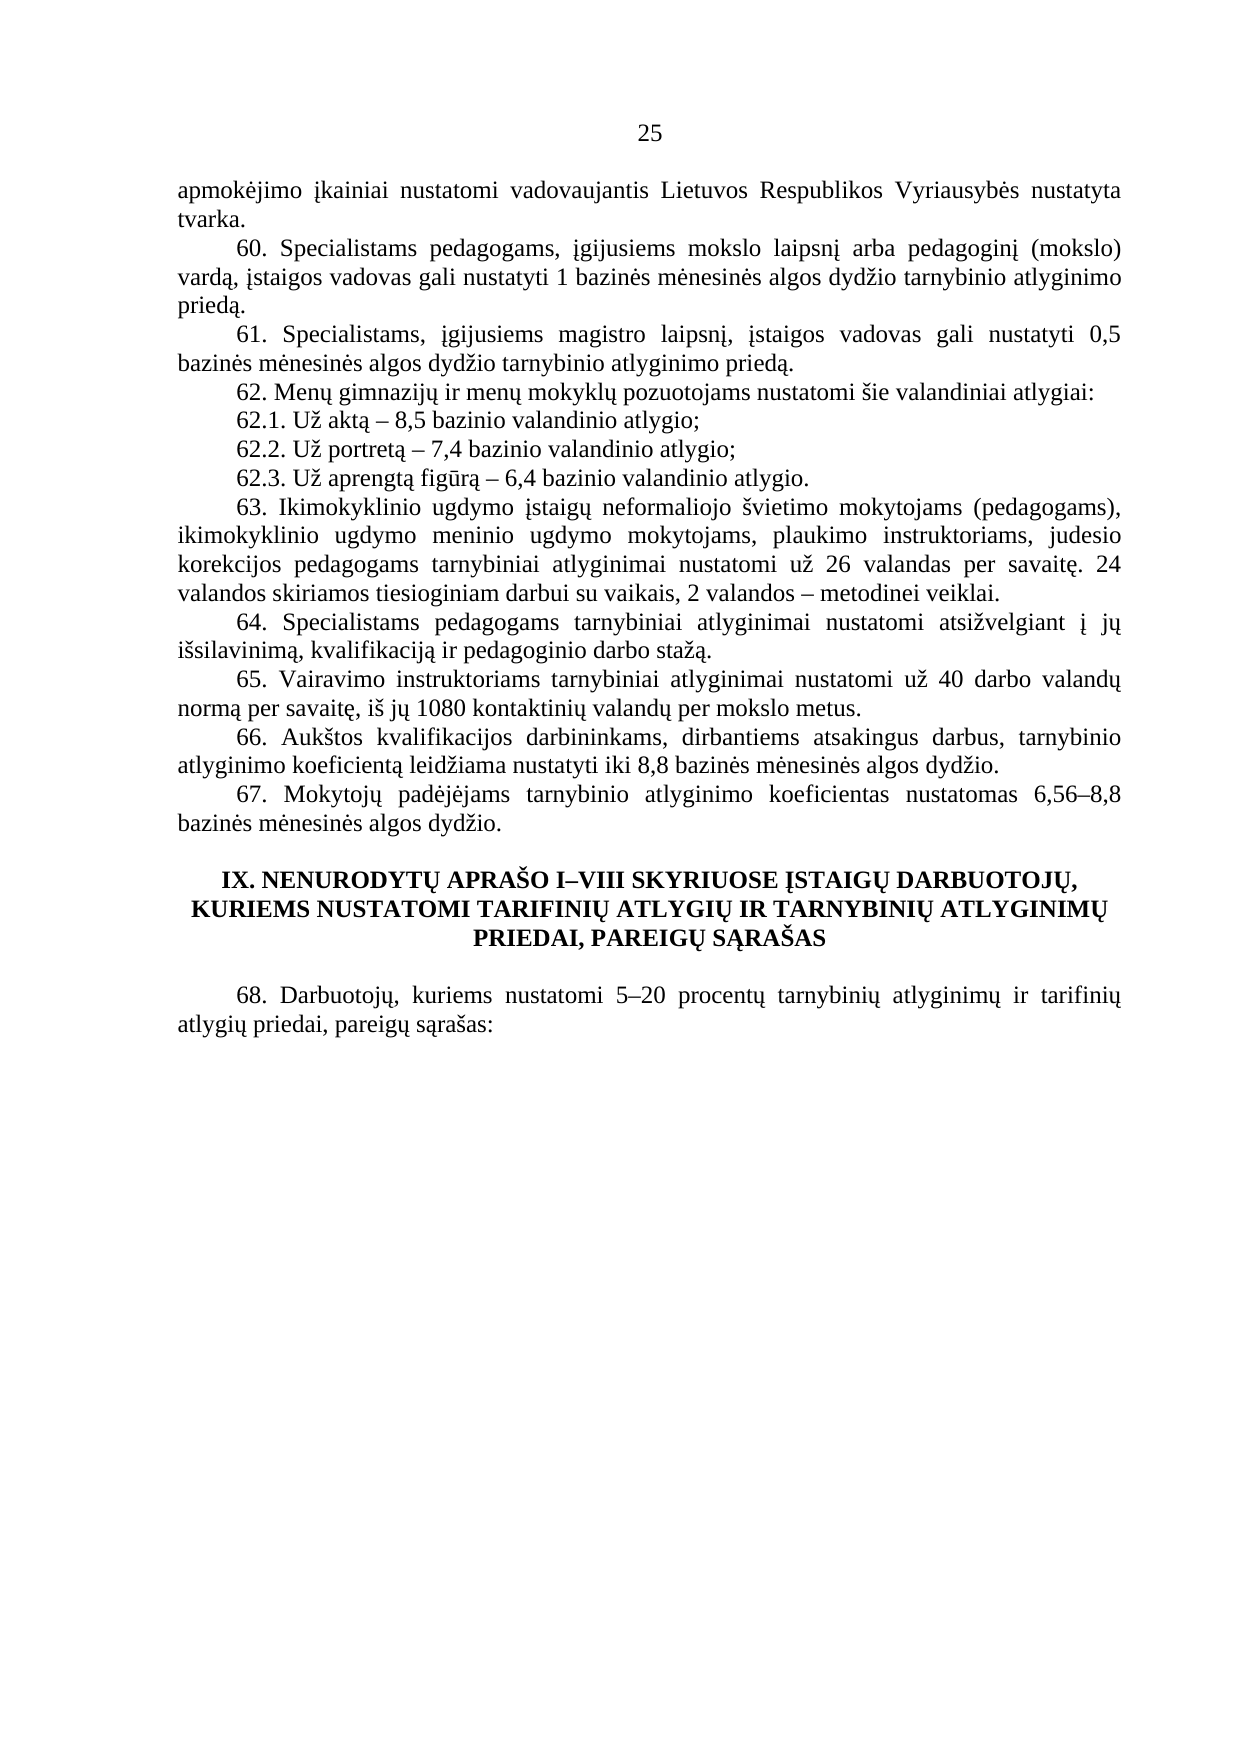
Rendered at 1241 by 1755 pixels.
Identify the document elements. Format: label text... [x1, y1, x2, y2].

text 68. Darbuotojų, kuriems nustatomi 5–20 procentų tarnybinių atlyginimų ir tarifinių atlygių priedai, pareigų sąrašas: [177, 981, 1122, 1038]
text 67. Mokytojų padėjėjams tarnybinio atlyginimo koeficientas nustatomas 6,56–8,8 bazinės mėnesinės algos dydžio. [177, 779, 1122, 837]
text 65. Vairavimo instruktoriams tarnybiniai atlyginimai nustatomi už 40 darbo valandų normą per savaitę, iš jų 1080 kontaktinių valandų per mokslo metus. [177, 664, 1122, 722]
text 62.1. Už aktą – 8,5 bazinio valandinio atlygio; [177, 406, 1122, 434]
text apmokėjimo įkainiai nustatomi vadovaujantis Lietuvos Respublikos Vyriausybės nustatyta tvarka. [177, 176, 1122, 233]
text 62. Menų gimnazijų ir menų mokyklų pozuotojams nustatomi šie valandiniai atlygiai: [177, 377, 1122, 406]
text 61. Specialistams, įgijusiems magistro laipsnį, įstaigos vadovas gali nustatyti 0,5 bazinės mėnesinės algos dydžio tarnybinio atlyginimo priedą. [177, 319, 1122, 377]
text 60. Specialistams pedagogams, įgijusiems mokslo laipsnį arba pedagoginį (mokslo) vardą, įstaigos vadovas gali nustatyti 1 bazinės mėnesinės algos dydžio tarnybinio atlyginimo priedą. [177, 233, 1122, 319]
text 63. Ikimokyklinio ugdymo įstaigų neformaliojo švietimo mokytojams (pedagogams), ikimokyklinio ugdymo meninio ugdymo mokytojams, plaukimo instruktoriams, judesio korekcijos pedagogams tarnybiniai atlyginimai nustatomi už 26 valandas per savaitę. 24 valandos skiriamos tiesioginiam darbui su vaikais, 2 valandos – metodinei veiklai. [177, 492, 1122, 607]
text 64. Specialistams pedagogams tarnybiniai atlyginimai nustatomi atsižvelgiant į jų išsilavinimą, kvalifikaciją ir pedagoginio darbo stažą. [177, 607, 1122, 664]
text 62.3. Už aprengtą figūrą – 6,4 bazinio valandinio atlygio. [177, 463, 1122, 492]
text 66. Aukštos kvalifikacijos darbininkams, dirbantiems atsakingus darbus, tarnybinio atlyginimo koeficientą leidžiama nustatyti iki 8,8 bazinės mėnesinės algos dydžio. [177, 722, 1122, 779]
text 62.2. Už portretą – 7,4 bazinio valandinio atlygio; [177, 434, 1122, 463]
text IX. NENURODYTŲ APRAŠO I–VIII SKYRIUOSE ĮSTAIGŲ DARBUOTOJŲ, KURIEMS NUSTATOMI TARIFINIŲ ATLYGIŲ IR TARNYBINIŲ ATLYGINIMŲ PRIEDAI, PAREIGŲ SĄRAŠAS [177, 866, 1122, 952]
